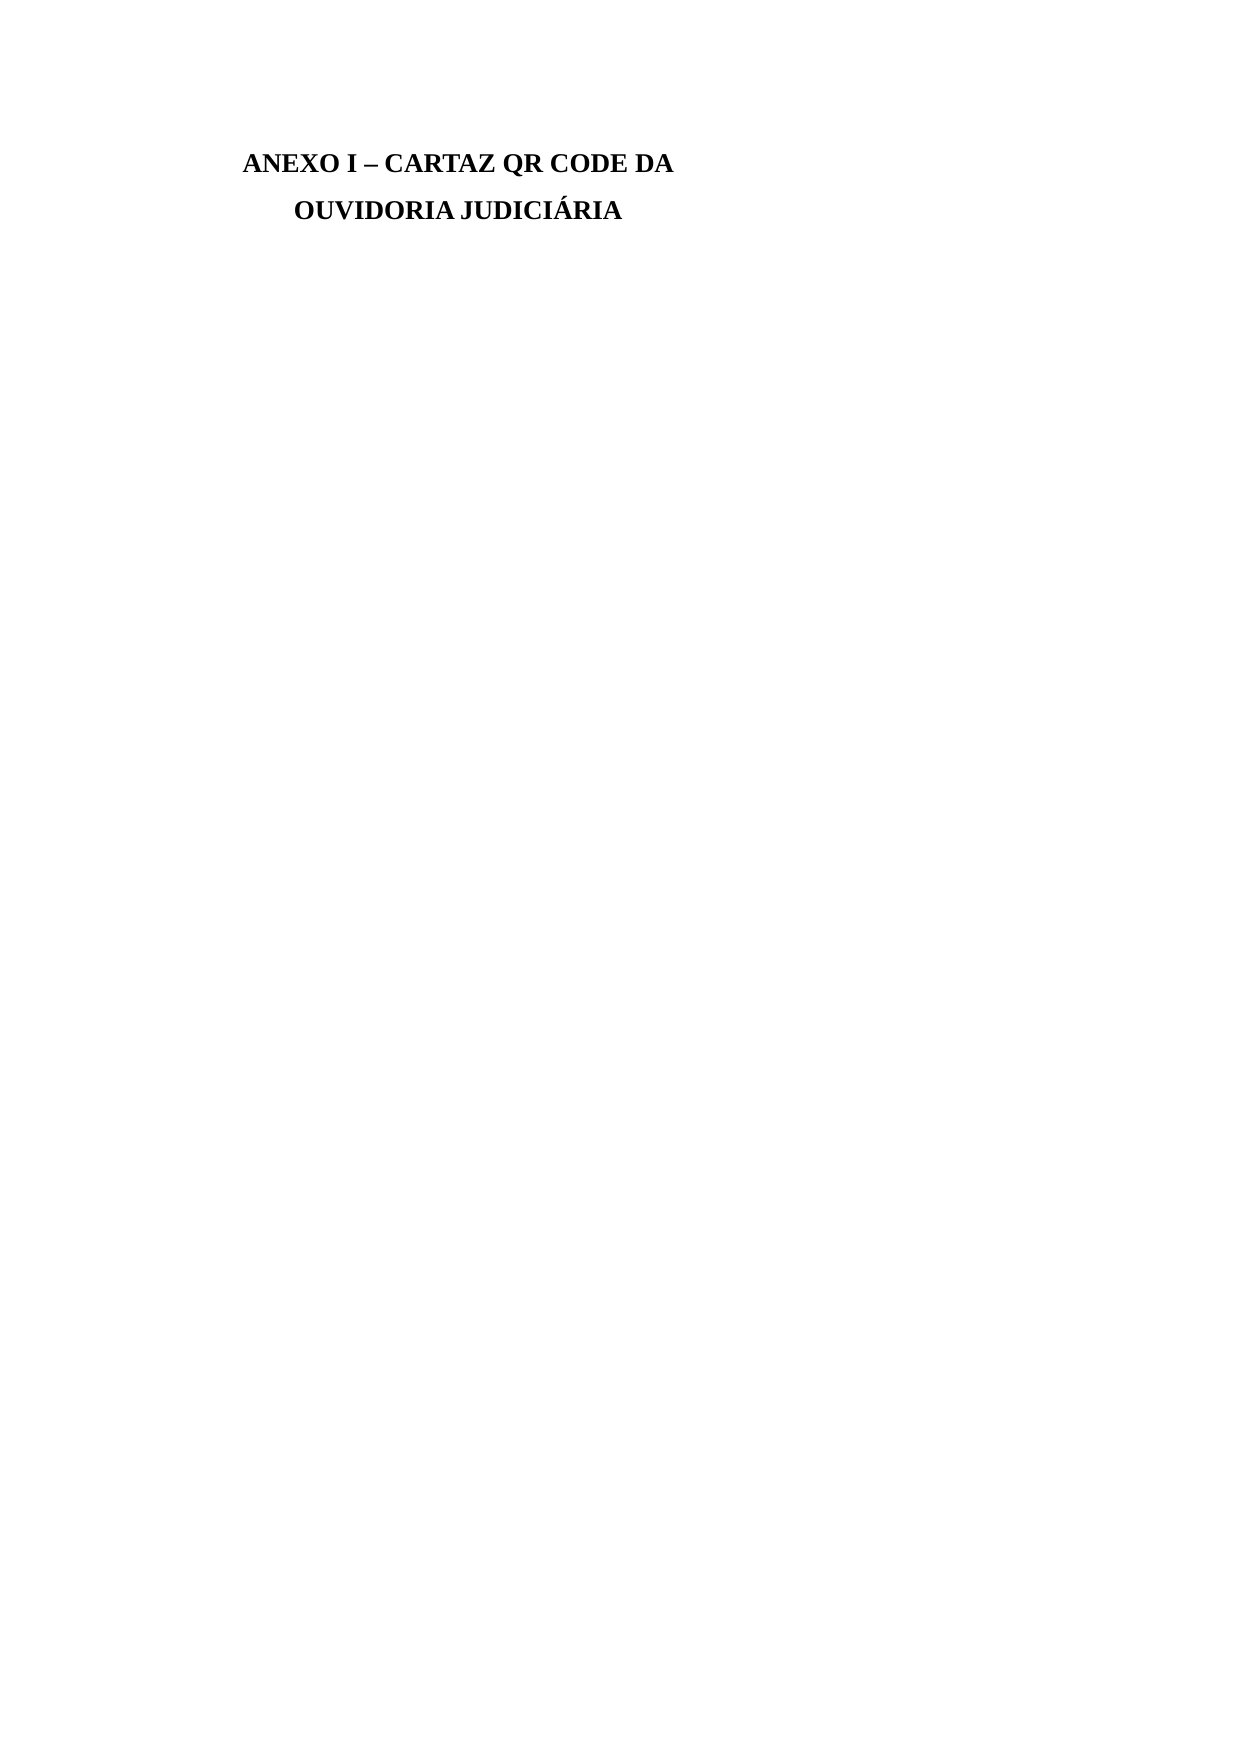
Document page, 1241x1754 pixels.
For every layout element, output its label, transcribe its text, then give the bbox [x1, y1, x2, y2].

text ANEXO I – CARTAZ QR CODE DA OUVIDORIA JUDICIÁRIA [177, 148, 1063, 225]
